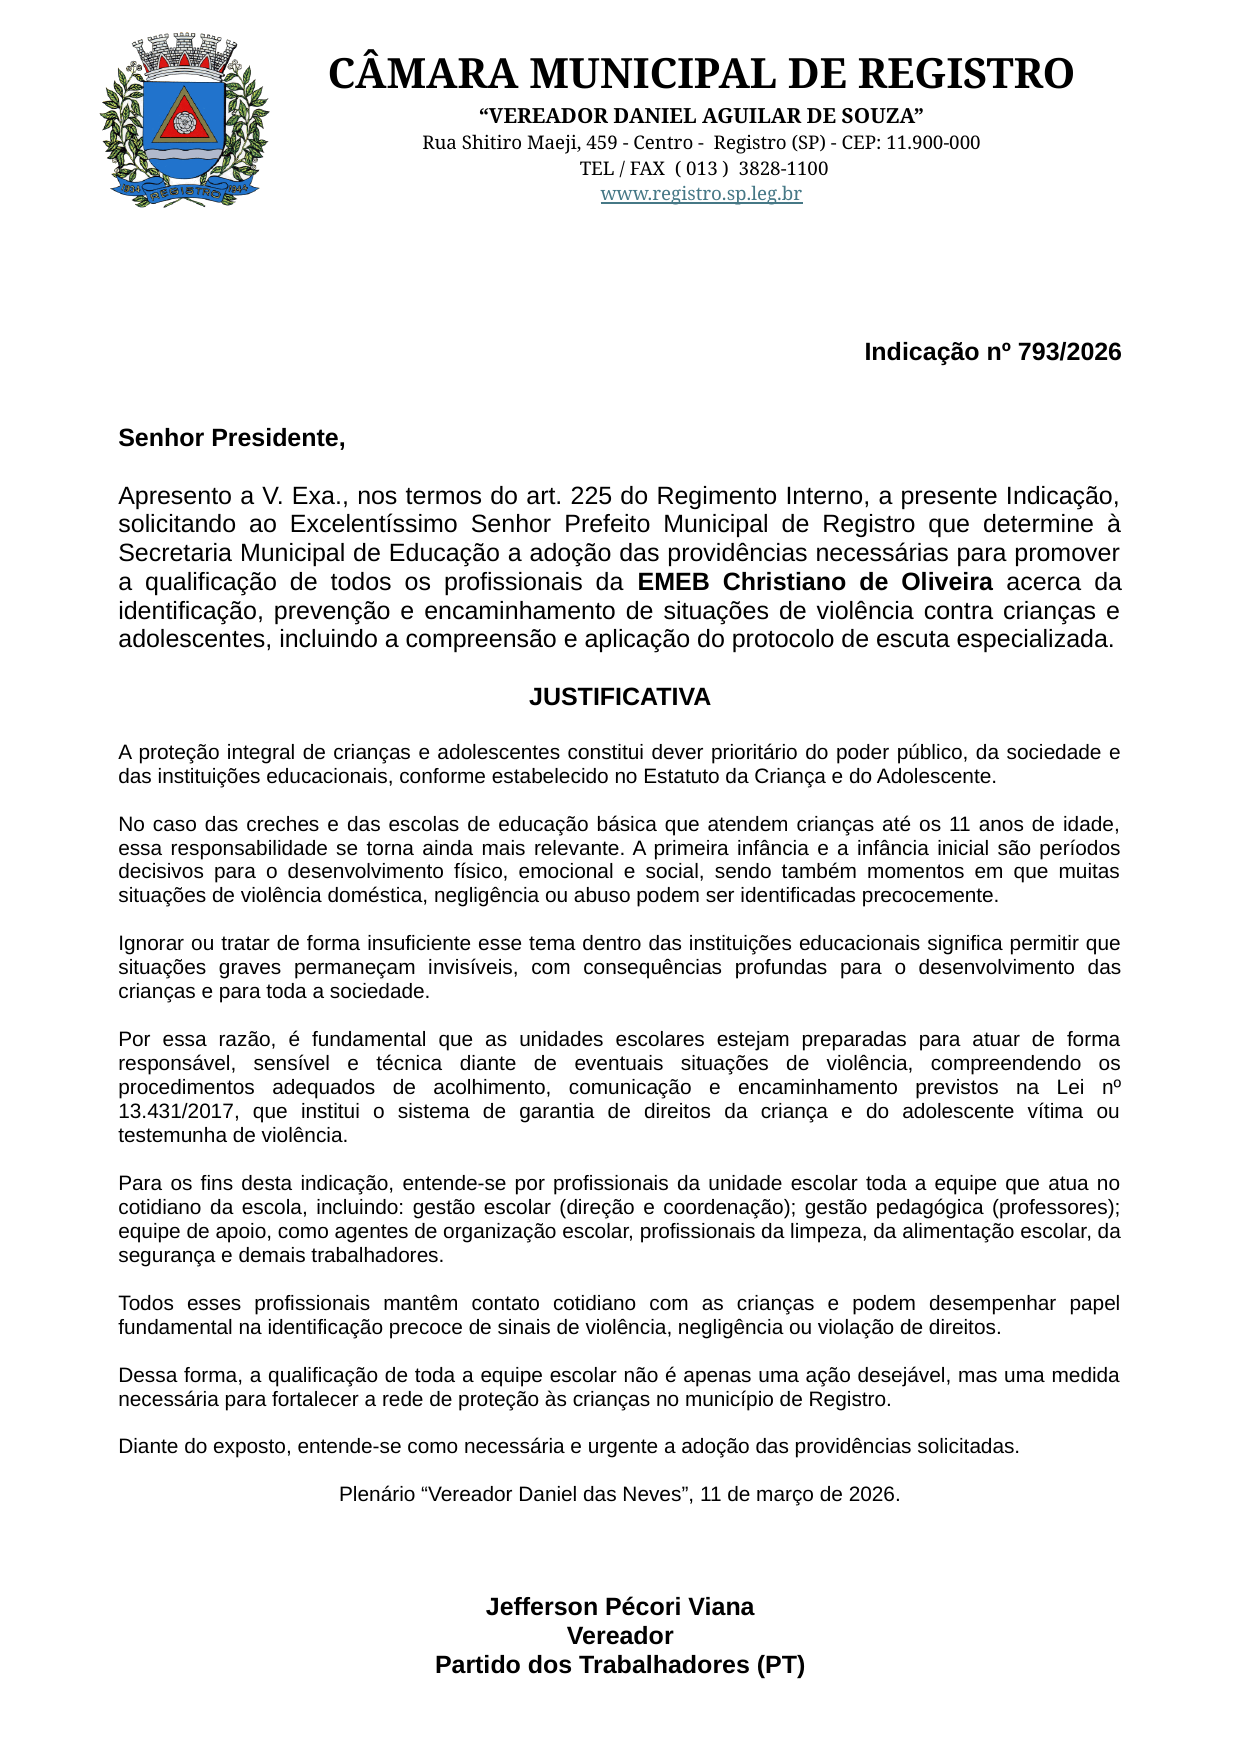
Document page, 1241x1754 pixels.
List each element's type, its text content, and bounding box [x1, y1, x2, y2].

text Diante do exposto, entende-se como necessária e urgente a adoção das providências solicitadas. [118, 1434, 1122, 1458]
text Ignorar ou tratar de forma insuficiente esse tema dentro das instituições educacionais significa permitir que situações graves permaneçam invisíveis, com consequências profundas para o desenvolvimento das crianças e para toda a sociedade. [118, 931, 1122, 1003]
text Apresento a V. Exa., nos termos do art. 225 do Regimento Interno, a presente Indicação, solicitando ao Excelentíssimo Senhor Prefeito Municipal de Registro que determine à Secretaria Municipal de Educação a adoção das providências necessárias para promover a qualificação de todos os profissionais da EMEB Christiano de Oliveira acerca da identificação, prevenção e encaminhamento de situações de violência contra crianças e adolescentes, incluindo a compreensão e aplicação do protocolo de escuta especializada. [118, 481, 1122, 653]
text Dessa forma, a qualificação de toda a equipe escolar não é apenas uma ação desejável, mas uma medida necessária para fortalecer a rede de proteção às crianças no município de Registro. [118, 1362, 1122, 1410]
text Jefferson Pécori Viana [118, 1592, 1122, 1621]
text Indicação nº 793/2026 [118, 337, 1122, 366]
text Para os fins desta indicação, entende-se por profissionais da unidade escolar toda a equipe que atua no cotidiano da escola, incluindo: gestão escolar (direção e coordenação); gestão pedagógica (professores); equipe de apoio, como agentes de organização escolar, profissionais da limpeza, da alimentação escolar, da segurança e demais trabalhadores. [118, 1171, 1122, 1267]
text Vereador [118, 1621, 1122, 1650]
text Senhor Presidente, [118, 423, 1122, 452]
text A proteção integral de crianças e adolescentes constitui dever prioritário do poder público, da sociedade e das instituições educacionais, conforme estabelecido no Estatuto da Criança e do Adolescente. [118, 739, 1122, 787]
text JUSTIFICATIVA [118, 682, 1122, 711]
picture [95, 26, 274, 213]
text Plenário “Vereador Daniel das Neves”, 11 de março de 2026. [118, 1482, 1122, 1506]
text Partido dos Trabalhadores (PT) [118, 1650, 1122, 1679]
text Todos esses profissionais mantêm contato cotidiano com as crianças e podem desempenhar papel fundamental na identificação precoce de sinais de violência, negligência ou violação de direitos. [118, 1291, 1122, 1338]
text Por essa razão, é fundamental que as unidades escolares estejam preparadas para atuar de forma responsável, sensível e técnica diante de eventuais situações de violência, compreendendo os procedimentos adequados de acolhimento, comunicação e encaminhamento previstos na Lei nº 13.431/2017, que institui o sistema de garantia de direitos da criança e do adolescente vítima ou testemunha de violência. [118, 1027, 1122, 1147]
text No caso das creches e das escolas de educação básica que atendem crianças até os 11 anos de idade, essa responsabilidade se torna ainda mais relevante. A primeira infância e a infância inicial são períodos decisivos para o desenvolvimento físico, emocional e social, sendo também momentos em que muitas situações de violência doméstica, negligência ou abuso podem ser identificadas precocemente. [118, 811, 1122, 907]
